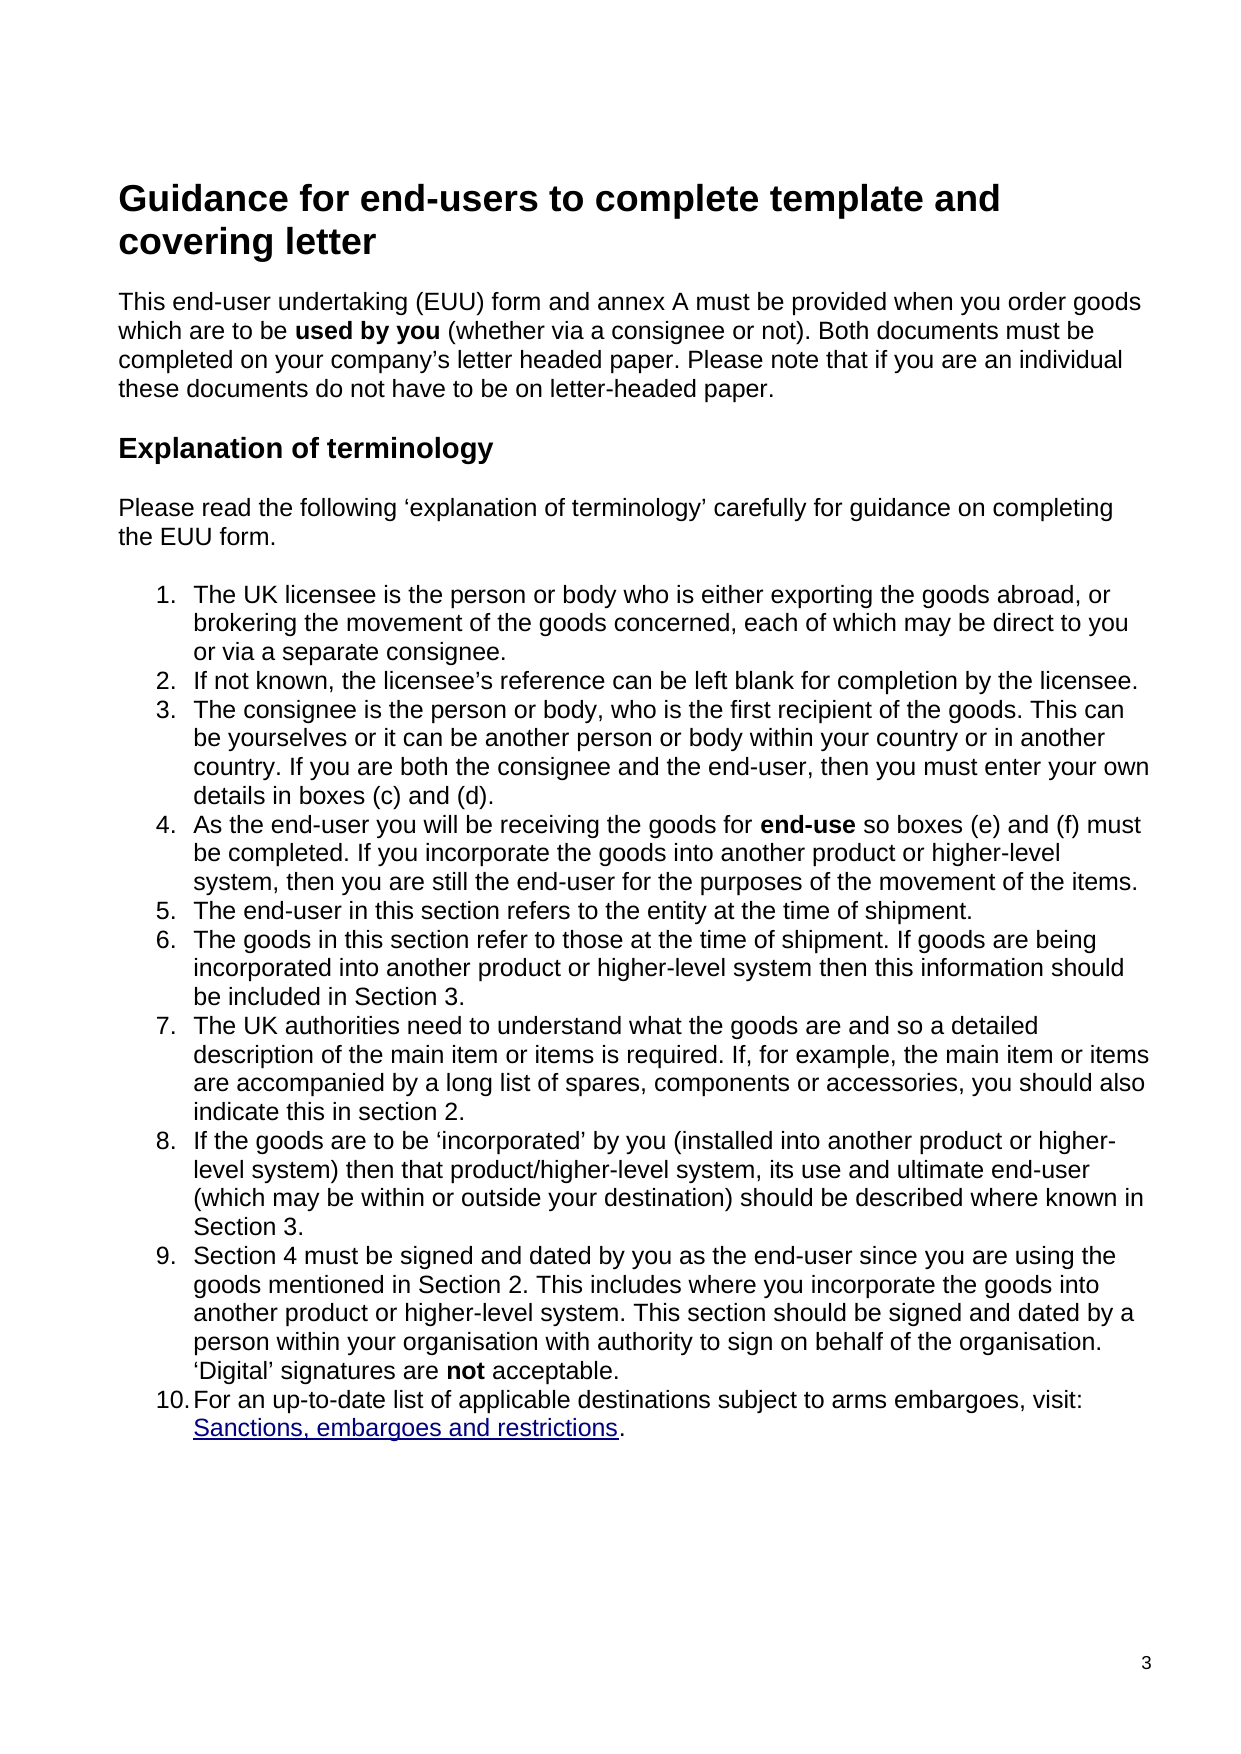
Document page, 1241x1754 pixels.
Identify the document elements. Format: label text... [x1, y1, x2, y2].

list The UK licensee is the person or body who is either exporting the goods abroad, or brokering the movement of the goods concerned, each of which may be direct to you or via a separate consignee. [156, 580, 1152, 666]
list If not known, the licensee’s reference can be left blank for completion by the licensee. [156, 666, 1152, 695]
list For an up-to-date list of applicable destinations subject to arms embargoes, visit: Sanctions, embargoes and restrictions. [156, 1385, 1152, 1442]
list The consignee is the person or body, who is the first recipient of the goods. This can be yourselves or it can be another person or body within your country or in another country. If you are both the consignee and the end-user, then you must enter your own details in boxes (c) and (d). [156, 695, 1152, 810]
list Section 4 must be signed and dated by you as the end-user since you are using the goods mentioned in Section 2. This includes where you incorporate the goods into another product or higher-level system. This section should be signed and dated by a person within your organisation with authority to sign on behalf of the organisation. ‘Digital’ signatures are not acceptable. [156, 1241, 1152, 1385]
subtitle Guidance for end-users to complete template and covering letter [118, 176, 1152, 262]
text Please read the following ‘explanation of terminology’ carefully for guidance on completing the EUU form. [118, 493, 1152, 551]
list If the goods are to be ‘incorporated’ by you (installed into another product or higher- level system) then that product/higher-level system, its use and ultimate end-user (which may be within or outside your destination) should be described where known in Section 3. [156, 1126, 1152, 1241]
list The goods in this section refer to those at the time of shipment. If goods are being incorporated into another product or higher-level system then this information should be included in Section 3. [156, 925, 1152, 1011]
list As the end-user you will be receiving the goods for end-use so boxes (e) and (f) must be completed. If you incorporate the goods into another product or higher-level system, then you are still the end-user for the purposes of the movement of the items. [156, 810, 1152, 896]
list The end-user in this section refers to the entity at the time of shipment. [156, 896, 1152, 925]
text This end-user undertaking (EUU) form and annex A must be provided when you order goods which are to be used by you (whether via a consignee or not). Both documents must be completed on your company’s letter headed paper. Please note that if you are an individual these documents do not have to be on letter-headed paper. [118, 287, 1152, 402]
list The UK authorities need to understand what the goods are and so a detailed description of the main item or items is required. If, for example, the main item or items are accompanied by a long list of spares, components or accessories, you should also indicate this in section 2. [156, 1011, 1152, 1126]
text Explanation of terminology [118, 431, 1152, 465]
